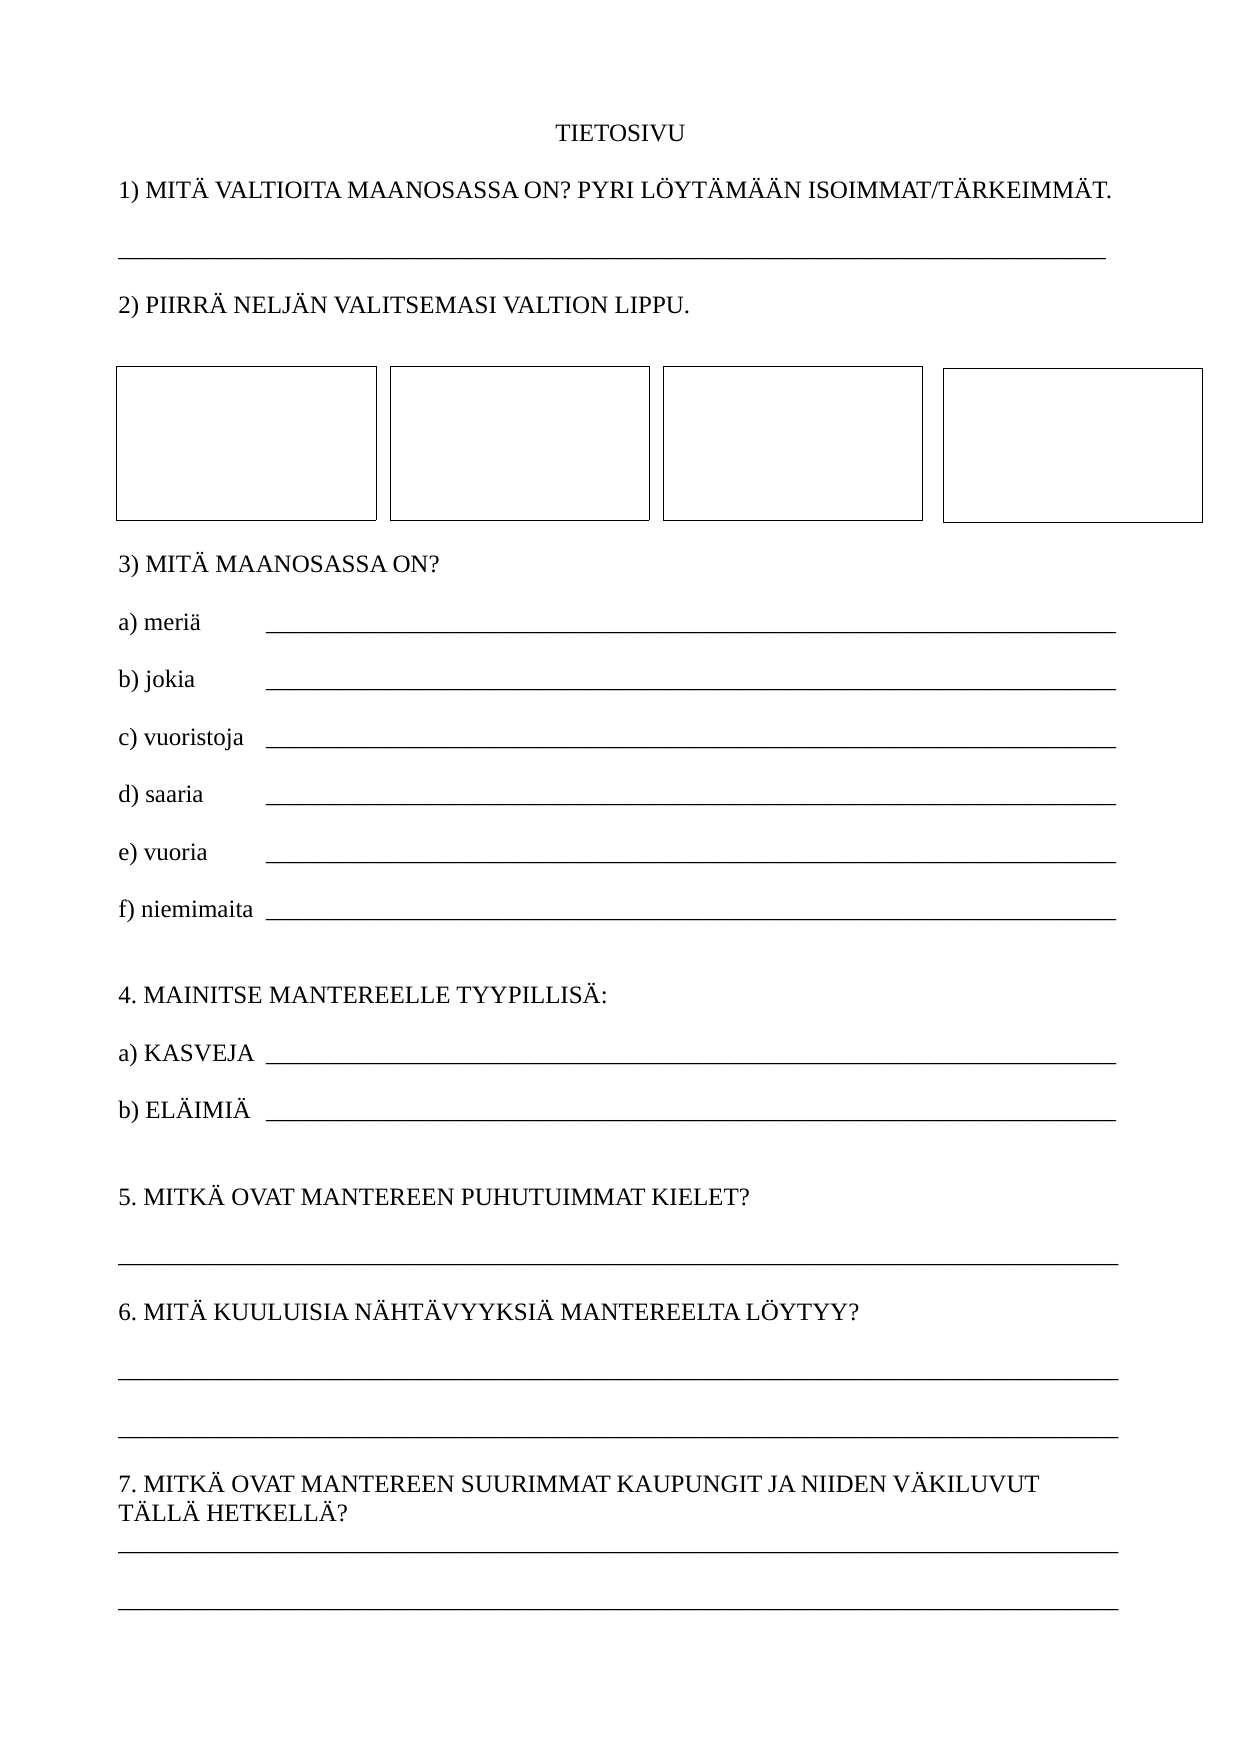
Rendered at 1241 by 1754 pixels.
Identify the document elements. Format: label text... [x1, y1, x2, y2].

text b) ELÄIMIÄ ____________________________________________________________________ [118, 1096, 1122, 1124]
text a) meriä ____________________________________________________________________ [118, 607, 1122, 636]
text a) KASVEJA ____________________________________________________________________ [118, 1038, 1122, 1067]
text TIETOSIVU [118, 118, 1122, 147]
text ________________________________________________________________________________ [118, 1412, 1122, 1441]
text ________________________________________________________________________________ [118, 1239, 1122, 1268]
text d) saaria ____________________________________________________________________ [118, 779, 1122, 808]
text 7. MITKÄ OVAT MANTEREEN SUURIMMAT KAUPUNGIT JA NIIDEN VÄKILUVUT TÄLLÄ HETKELLÄ? [118, 1469, 1122, 1527]
text _______________________________________________________________________________ [118, 233, 1122, 262]
text 3) MITÄ MAANOSASSA ON? [118, 549, 1122, 578]
text c) vuoristoja ____________________________________________________________________ [118, 722, 1122, 751]
text f) niemimaita ____________________________________________________________________ [118, 894, 1122, 923]
text 2) PIIRRÄ NELJÄN VALITSEMASI VALTION LIPPU. [118, 291, 1122, 319]
text 1) MITÄ VALTIOITA MAANOSASSA ON? PYRI LÖYTÄMÄÄN ISOIMMAT/TÄRKEIMMÄT. [118, 176, 1122, 204]
text ________________________________________________________________________________ [118, 1584, 1122, 1613]
text ________________________________________________________________________________ [118, 1354, 1122, 1383]
text b) jokia ____________________________________________________________________ [118, 664, 1122, 693]
text 4. MAINITSE MANTEREELLE TYYPILLISÄ: [118, 981, 1122, 1009]
text ________________________________________________________________________________ [118, 1527, 1122, 1556]
text 5. MITKÄ OVAT MANTEREEN PUHUTUIMMAT KIELET? [118, 1182, 1122, 1211]
text 6. MITÄ KUULUISIA NÄHTÄVYYKSIÄ MANTEREELTA LÖYTYY? [118, 1297, 1122, 1326]
text e) vuoria ____________________________________________________________________ [118, 837, 1122, 866]
